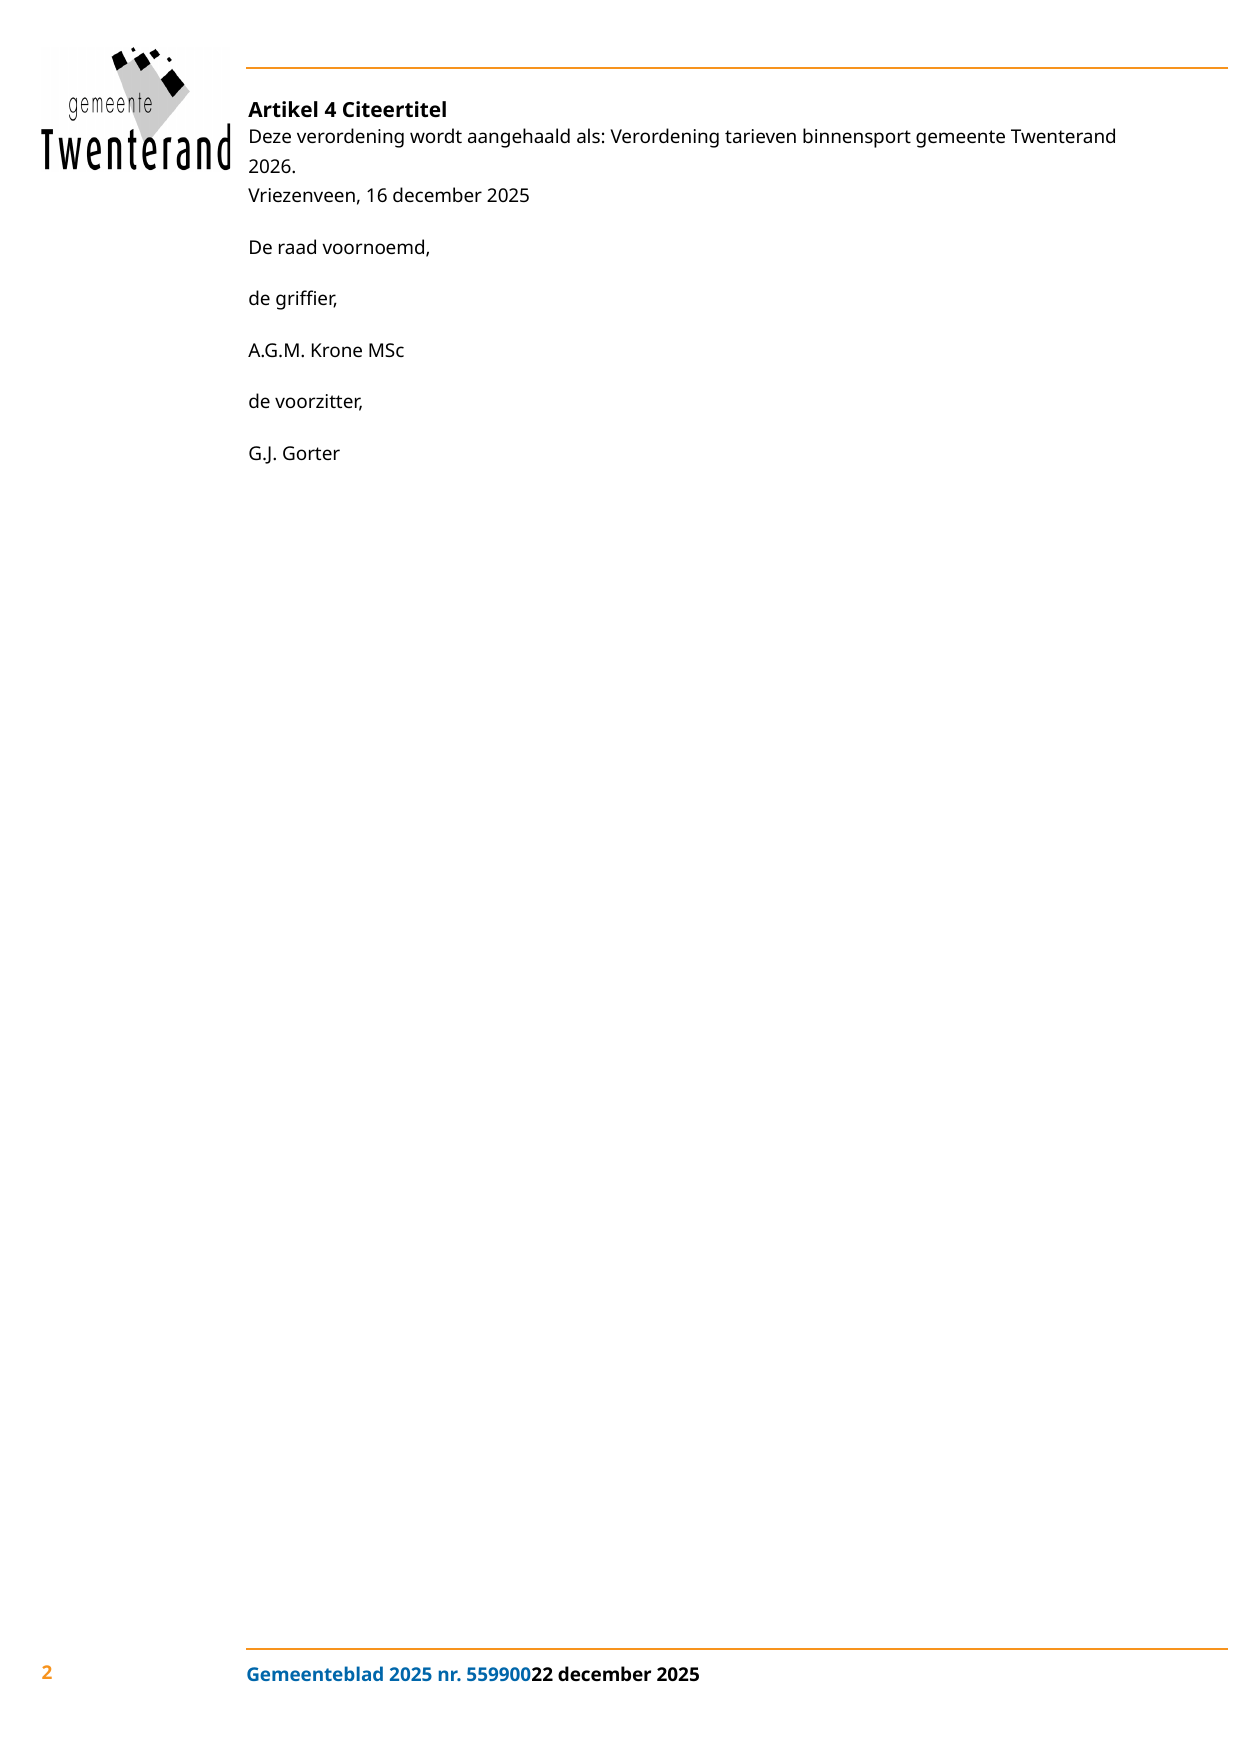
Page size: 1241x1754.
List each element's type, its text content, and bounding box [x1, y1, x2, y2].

text Deze verordening wordt aangehaald als: Verordening tarieven binnensport gemeente Twenterand 2026. [248, 123, 1152, 178]
text de griffier, [248, 285, 1152, 311]
text A.G.M. Krone MSc [248, 337, 1152, 362]
text De raad voornoemd, [248, 234, 1152, 259]
text de voorzitter, [248, 388, 1152, 414]
text Vriezenveen, 16 december 2025 [248, 182, 1152, 208]
text Artikel 4 Citeertitel [248, 95, 1152, 123]
text G.J. Gorter [248, 440, 1152, 465]
picture [41, 47, 231, 172]
